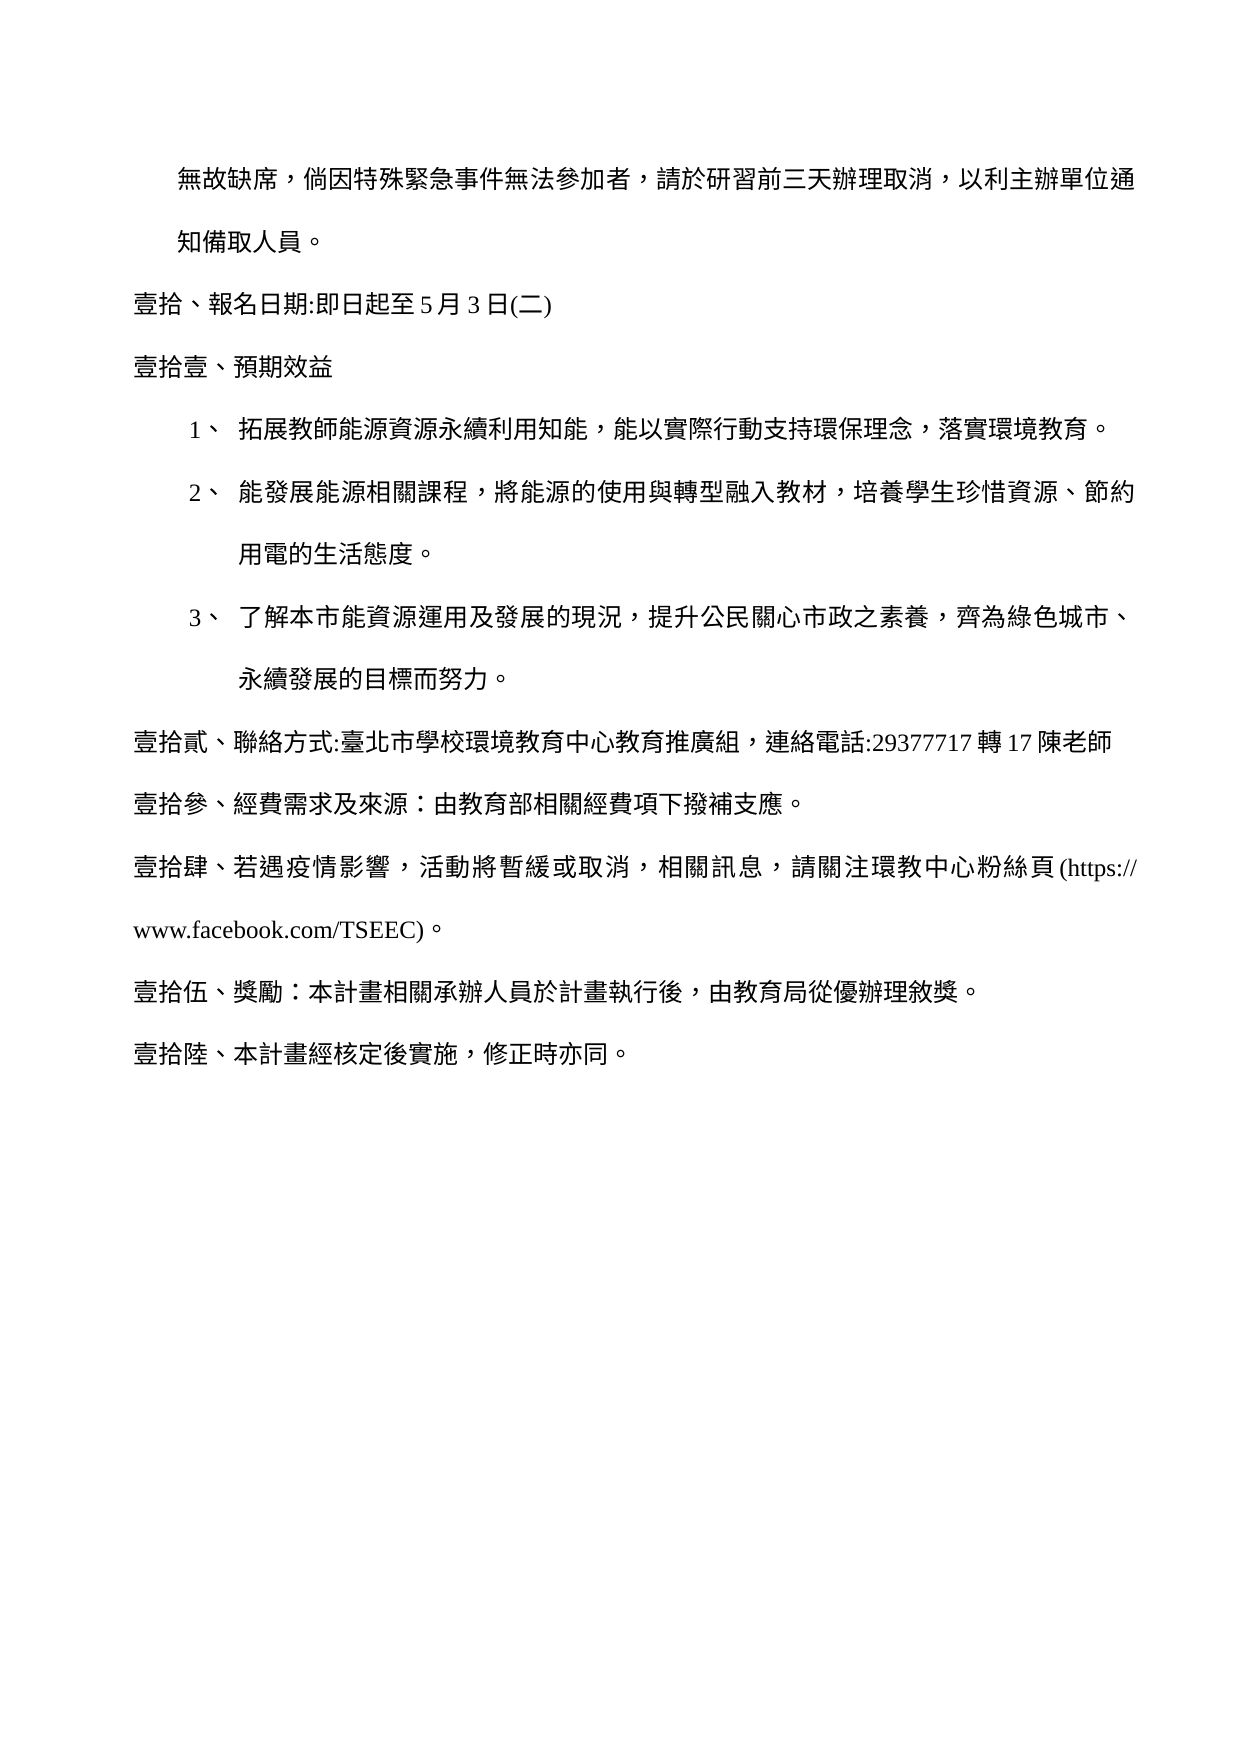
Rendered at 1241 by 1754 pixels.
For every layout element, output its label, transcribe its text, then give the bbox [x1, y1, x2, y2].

list 經費需求及來源：由教育部相關經費項下撥補支應。 [133, 761, 1137, 823]
list 報名日期:即日起至5月3日(二) [133, 261, 1137, 323]
list 拓展教師能源資源永續利用知能，能以實際行動支持環保理念，落實環境教育。 [188, 386, 1137, 448]
list 獎勵：本計畫相關承辦人員於計畫執行後，由教育局從優辦理敘獎。 [133, 948, 1137, 1011]
list 無故缺席，倘因特殊緊急事件無法參加者，請於研習前三天辦理取消，以利主辦單位通知備取人員。 [133, 136, 1137, 261]
list 了解本市能資源運用及發展的現況，提升公民關心市政之素養，齊為綠色城市、永續發展的目標而努力。 [188, 573, 1137, 698]
list 若遇疫情影響，活動將暫緩或取消，相關訊息，請關注環教中心粉絲頁(https://www.facebook.com/TSEEC)。 [133, 823, 1137, 948]
list 能發展能源相關課程，將能源的使用與轉型融入教材，培養學生珍惜資源、節約用電的生活態度。 [188, 448, 1137, 573]
list 預期效益 [133, 323, 1137, 386]
list 聯絡方式:臺北市學校環境教育中心教育推廣組，連絡電話:29377717轉17陳老師 [133, 698, 1137, 761]
list 本計畫經核定後實施，修正時亦同。 [133, 1011, 1137, 1073]
